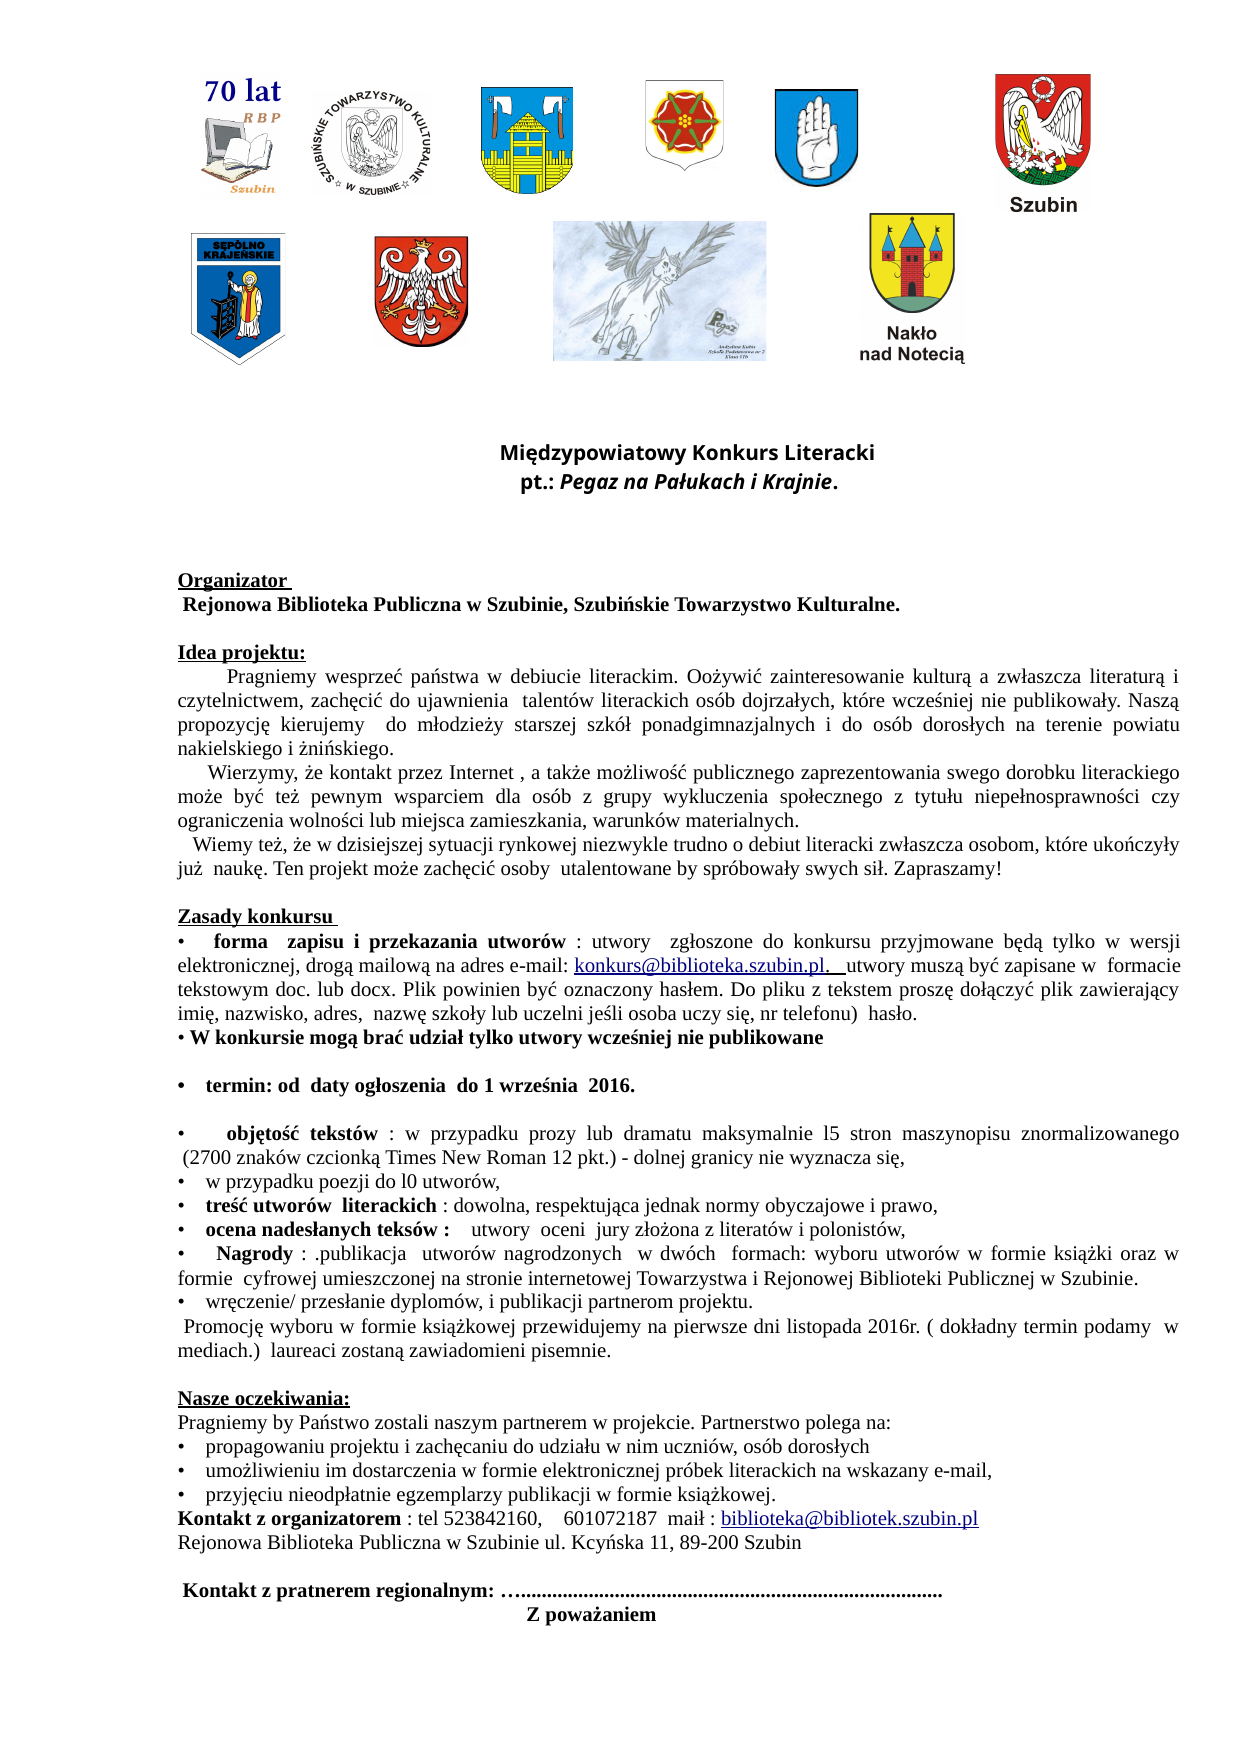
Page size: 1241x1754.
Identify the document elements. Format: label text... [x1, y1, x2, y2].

picture [774, 89, 859, 187]
text Pragniemy by Państwo zostali naszym partnerem w projekcie. Partnerstwo polega na: [177, 1410, 1181, 1434]
text • termin: od daty ogłoszenia do 1 września 2016. [177, 1073, 1181, 1097]
text • w przypadku poezji do l0 utworów, [177, 1169, 1181, 1193]
text • W konkursie mogą brać udział tylko utwory wcześniej nie publikowane [177, 1025, 1181, 1049]
text Międzypowiatowy Konkurs Literacki [177, 438, 1181, 467]
text Kontakt z organizatorem : tel 523842160, 601072187 maił : biblioteka@bibliotek.szubin.pl [177, 1506, 1181, 1530]
text Kontakt z pratnerem regionalnym: …................................................................................. [177, 1578, 1181, 1602]
text • umożliwieniu im dostarczenia w formie elektronicznej próbek literackich na wskazany e-mail, [177, 1458, 1181, 1482]
text Wierzymy, że kontakt przez Internet , a także możliwość publicznego zaprezentowania swego dorobku literackiego może być też pewnym wsparciem dla osób z grupy wykluczenia społecznego z tytułu niepełnosprawności czy ograniczenia wolności lub miejsca zamieszkania, warunków materialnych. [177, 760, 1181, 832]
text Idea projektu: [177, 640, 1181, 664]
picture [481, 114, 573, 194]
text • propagowaniu projektu i zachęcaniu do udziału w nim uczniów, osób dorosłych [177, 1434, 1181, 1458]
text • wręczenie/ przesłanie dyplomów, i publikacji partnerom projektu. [177, 1289, 1181, 1313]
text Rejonowa Biblioteka Publiczna w Szubinie ul. Kcyńska 11, 89-200 Szubin [177, 1530, 1181, 1554]
text Z poważaniem [177, 1602, 1181, 1626]
picture [995, 74, 1091, 212]
text Rejonowa Biblioteka Publiczna w Szubinie, Szubińskie Towarzystwo Kulturalne. [177, 592, 1181, 616]
text Pragniemy wesprzeć państwa w debiucie literackim. Oożywić zainteresowanie kulturą a zwłaszcza literaturą i czytelnictwem, zachęcić do ujawnienia talentów literackich osób dojrzałych, które wcześniej nie publikowały. Naszą propozycję kierujemy do młodzieży starszej szkół ponadgimnazjalnych i do osób dorosłych na terenie powiatu nakielskiego i żnińskiego. [177, 664, 1181, 760]
text Promocję wyboru w formie książkowej przewidujemy na pierwsze dni listopada 2016r. ( dokładny termin podamy w mediach.) laureaci zostaną zawiadomieni pisemnie. [177, 1313, 1181, 1362]
text • objętość tekstów : w przypadku prozy lub dramatu maksymalnie l5 stron maszynopisu znormalizowanego (2700 znaków czcionką Times New Roman 12 pkt.) - dolnej granicy nie wyznacza się, [177, 1121, 1181, 1169]
picture [196, 72, 287, 203]
picture [311, 91, 431, 195]
picture [859, 213, 965, 364]
picture [645, 80, 724, 171]
text • przyjęciu nieodpłatnie egzemplarzy publikacji w formie książkowej. [177, 1482, 1181, 1506]
picture [191, 233, 286, 365]
text Nasze oczekiwania: [177, 1386, 1181, 1410]
text • Nagrody : .publikacja utworów nagrodzonych w dwóch formach: wyboru utworów w formie książki oraz w formie cyfrowej umieszczonej na stronie internetowej Towarzystwa i Rejonowej Biblioteki Publicznej w Szubinie. [177, 1241, 1181, 1289]
text • forma zapisu i przekazania utworów : utwory zgłoszone do konkursu przyjmowane będą tylko w wersji elektronicznej, drogą mailową na adres e-mail: konkurs@biblioteka.szubin.pl. utwory muszą być zapisane w formacie tekstowym doc. lub docx. Plik powinien być oznaczony hasłem. Do pliku z tekstem proszę dołączyć plik zawierający imię, nazwisko, adres, nazwę szkoły lub uczelni jeśli osoba uczy się, nr telefonu) hasło. [177, 928, 1181, 1025]
text Organizator [177, 568, 1181, 592]
text • treść utworów literackich : dowolna, respektująca jednak normy obyczajowe i prawo, [177, 1193, 1181, 1217]
picture [493, 97, 511, 138]
picture [544, 97, 563, 138]
text pt.: Pegaz na Pałukach i Krajnie. [177, 467, 1181, 495]
text • ocena nadesłanych teksów : utwory oceni jury złożona z literatów i polonistów, [177, 1217, 1181, 1241]
text Wiemy też, że w dzisiejszej sytuacji rynkowej niezwykle trudno o debiut literacki zwłaszcza osobom, które ukończyły już naukę. Ten projekt może zachęcić osoby utalentowane by spróbowały swych sił. Zapraszamy! [177, 832, 1181, 880]
picture [374, 236, 469, 347]
picture [553, 221, 767, 361]
text Zasady konkursu [177, 904, 1181, 928]
